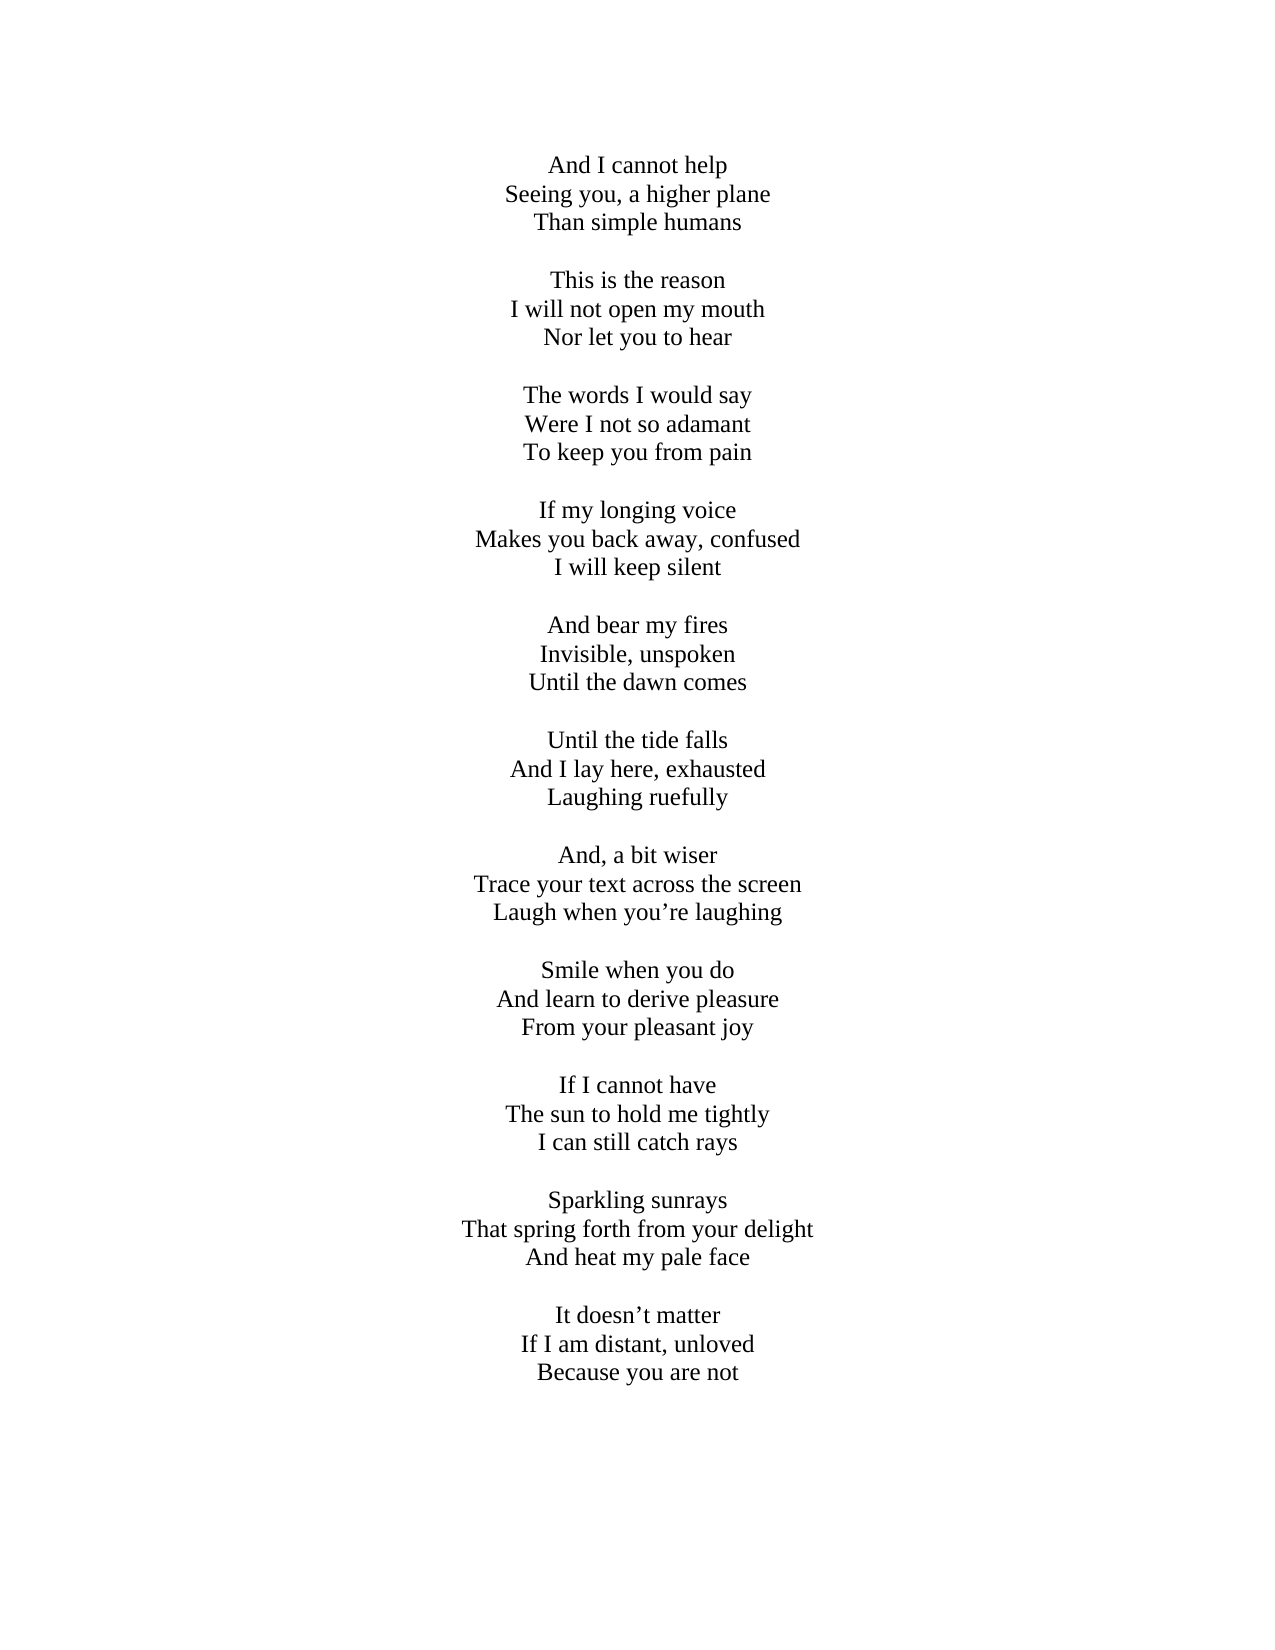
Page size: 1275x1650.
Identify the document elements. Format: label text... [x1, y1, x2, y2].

text Until the dawn comes [187, 667, 1087, 696]
text That spring forth from your delight [187, 1214, 1087, 1242]
text And I lay here, exhausted [187, 754, 1087, 782]
text Smile when you do [187, 955, 1087, 984]
text Were I not so adamant [187, 409, 1087, 437]
text I will keep silent [187, 552, 1087, 581]
text Makes you back away, confused [187, 524, 1087, 552]
text If my longing voice [187, 495, 1087, 524]
text From your pleasant joy [187, 1012, 1087, 1041]
text Trace your text across the screen [187, 869, 1087, 897]
text I will not open my mouth [187, 294, 1087, 322]
text Sparkling sunrays [187, 1185, 1087, 1214]
text The sun to hold me tightly [187, 1099, 1087, 1127]
text Until the tide falls [187, 725, 1087, 754]
text If I am distant, unloved [187, 1329, 1087, 1357]
text The words I would say [187, 380, 1087, 409]
text Than simple humans [187, 207, 1087, 236]
text Laughing ruefully [187, 782, 1087, 811]
text I can still catch rays [187, 1127, 1087, 1156]
text And bear my fires [187, 610, 1087, 639]
text Invisible, unspoken [187, 639, 1087, 667]
text Seeing you, a higher plane [187, 179, 1087, 207]
text Nor let you to hear [187, 322, 1087, 351]
text It doesn’t matter [187, 1300, 1087, 1329]
text Laugh when you’re laughing [187, 897, 1087, 926]
text Because you are not [187, 1357, 1087, 1386]
text And, a bit wiser [187, 840, 1087, 869]
text If I cannot have [187, 1070, 1087, 1099]
text And heat my pale face [187, 1242, 1087, 1271]
text This is the reason [187, 265, 1087, 294]
text To keep you from pain [187, 437, 1087, 466]
text And learn to derive pleasure [187, 984, 1087, 1012]
text And I cannot help [187, 150, 1087, 179]
